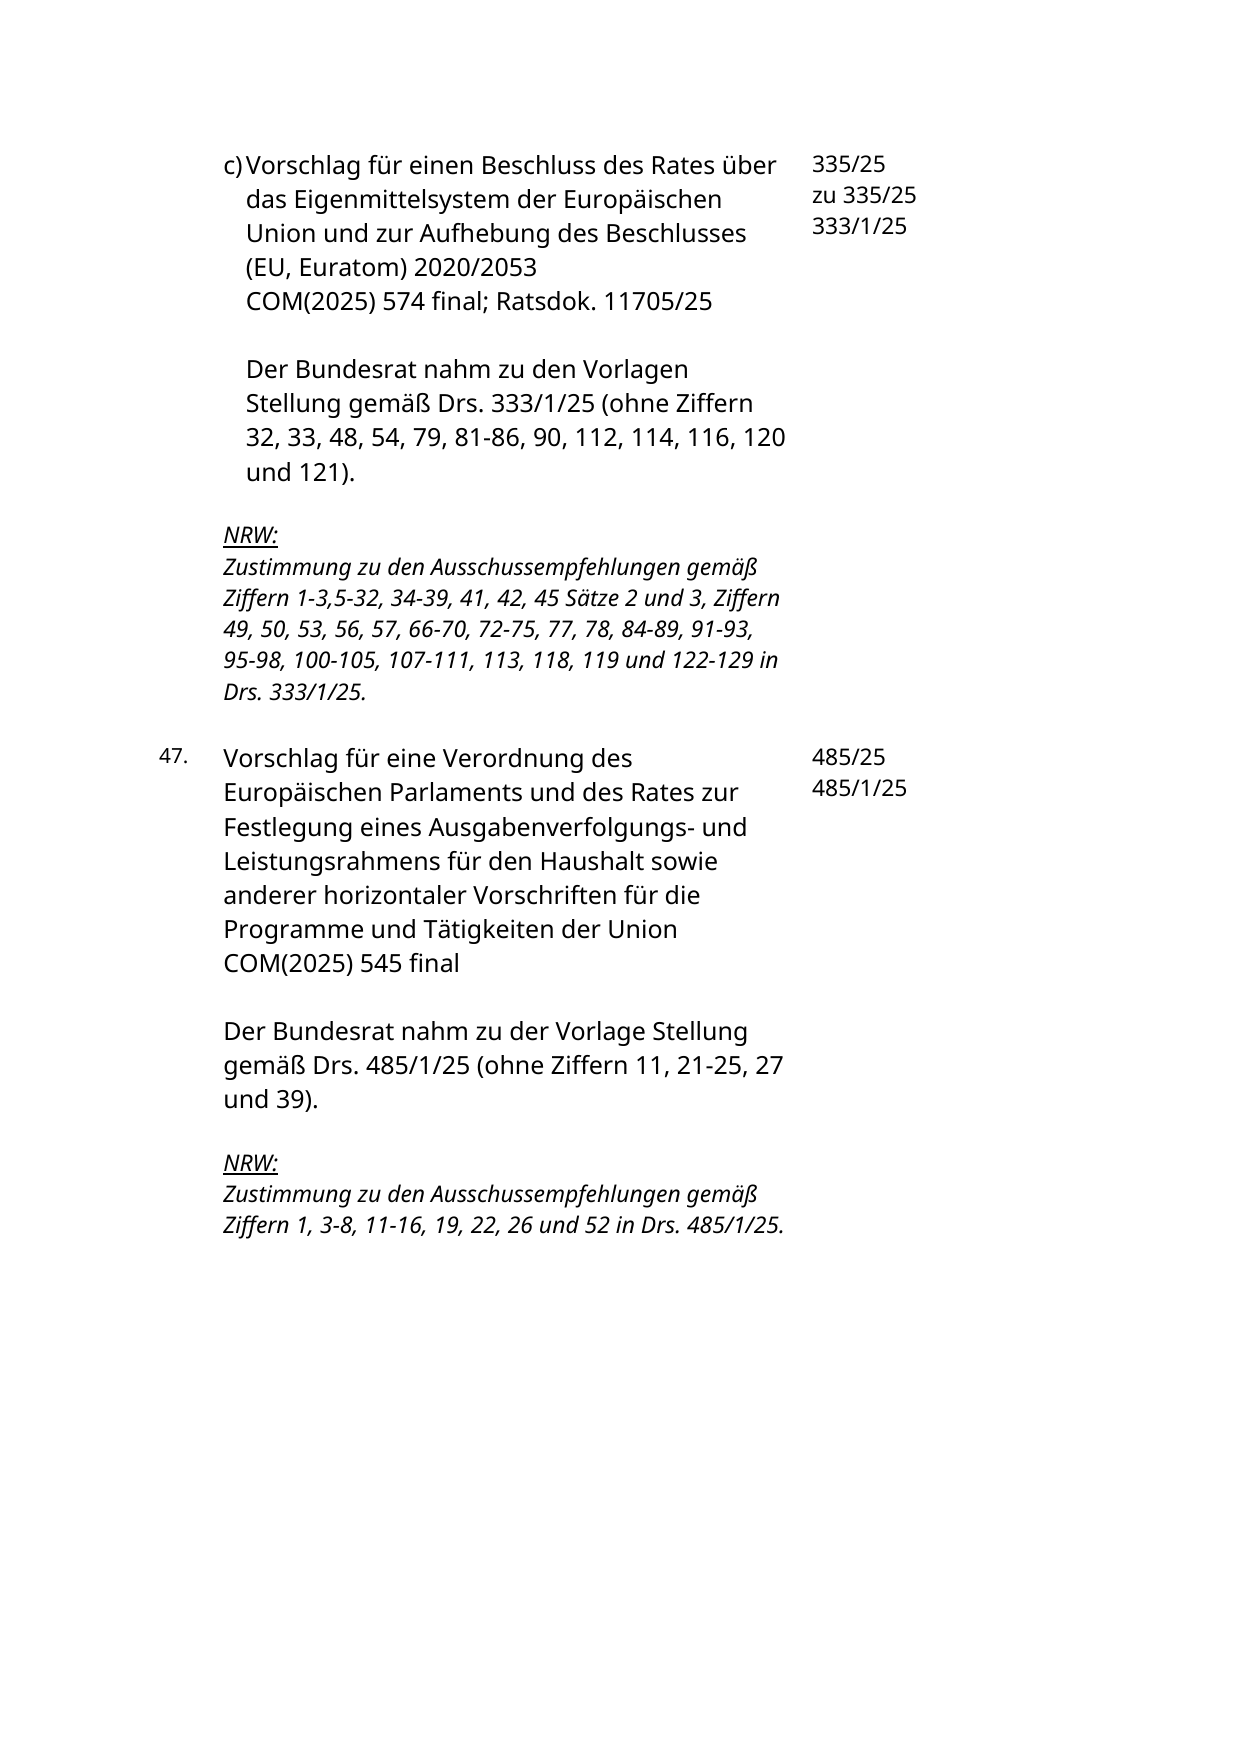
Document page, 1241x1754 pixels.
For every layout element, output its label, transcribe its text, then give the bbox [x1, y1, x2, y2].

table_cell Vorschlag für eine Verordnung des Europäischen Parlaments und des Rates zur Festlegung eines Ausgabenverfolgungs- und Leistungsrahmens für den Haushalt sowie anderer horizontaler Vor­schriften für die Programme und Tätigkeiten der Union COM(2025) 545 final Der Bundesrat nahm zu der Vorlage Stellung gemäß Drs. 485/1/25 (ohne Ziffern 11, 21-25, 27 und 39). NRW: Zustimmung zu den Ausschussempfehlungen gemäß Ziffern 1, 3-8, 11-16, 19, 22, 26 und 52 in Drs. 485/1/25. [212, 741, 801, 1269]
table_cell [148, 148, 212, 741]
table_cell 485/25 485/1/25 [801, 741, 957, 1269]
table_cell 47. [148, 741, 212, 1269]
table_cell c) Vorschlag für einen Beschluss des Rates über das Eigenmittelsystem der Europäischen Union und zur Aufhebung des Beschlusses (EU, Euratom) 2020/2053 COM(2025) 574 final; Ratsdok. 11705/25 Der Bundesrat nahm zu den Vorlagen Stellung gemäß Drs. 333/1/25 (ohne Ziffern 32, 33, 48, 54, 79, 81-86, 90, 112, 114, 116, 120 und 121). NRW: Zustimmung zu den Ausschussempfehlungen gemäß Ziffern 1-3,5-32, 34-39, 41, 42, 45 Sätze 2 und 3, Ziffern 49, 50, 53, 56, 57, 66-70, 72-75, 77, 78, 84-89, 91-93, 95-98, 100-105, 107-111, 113, 118, 119 und 122-129 in Drs. 333/1/25. [212, 148, 801, 741]
table_cell 335/25 zu 335/25 333/1/25 [801, 148, 957, 741]
